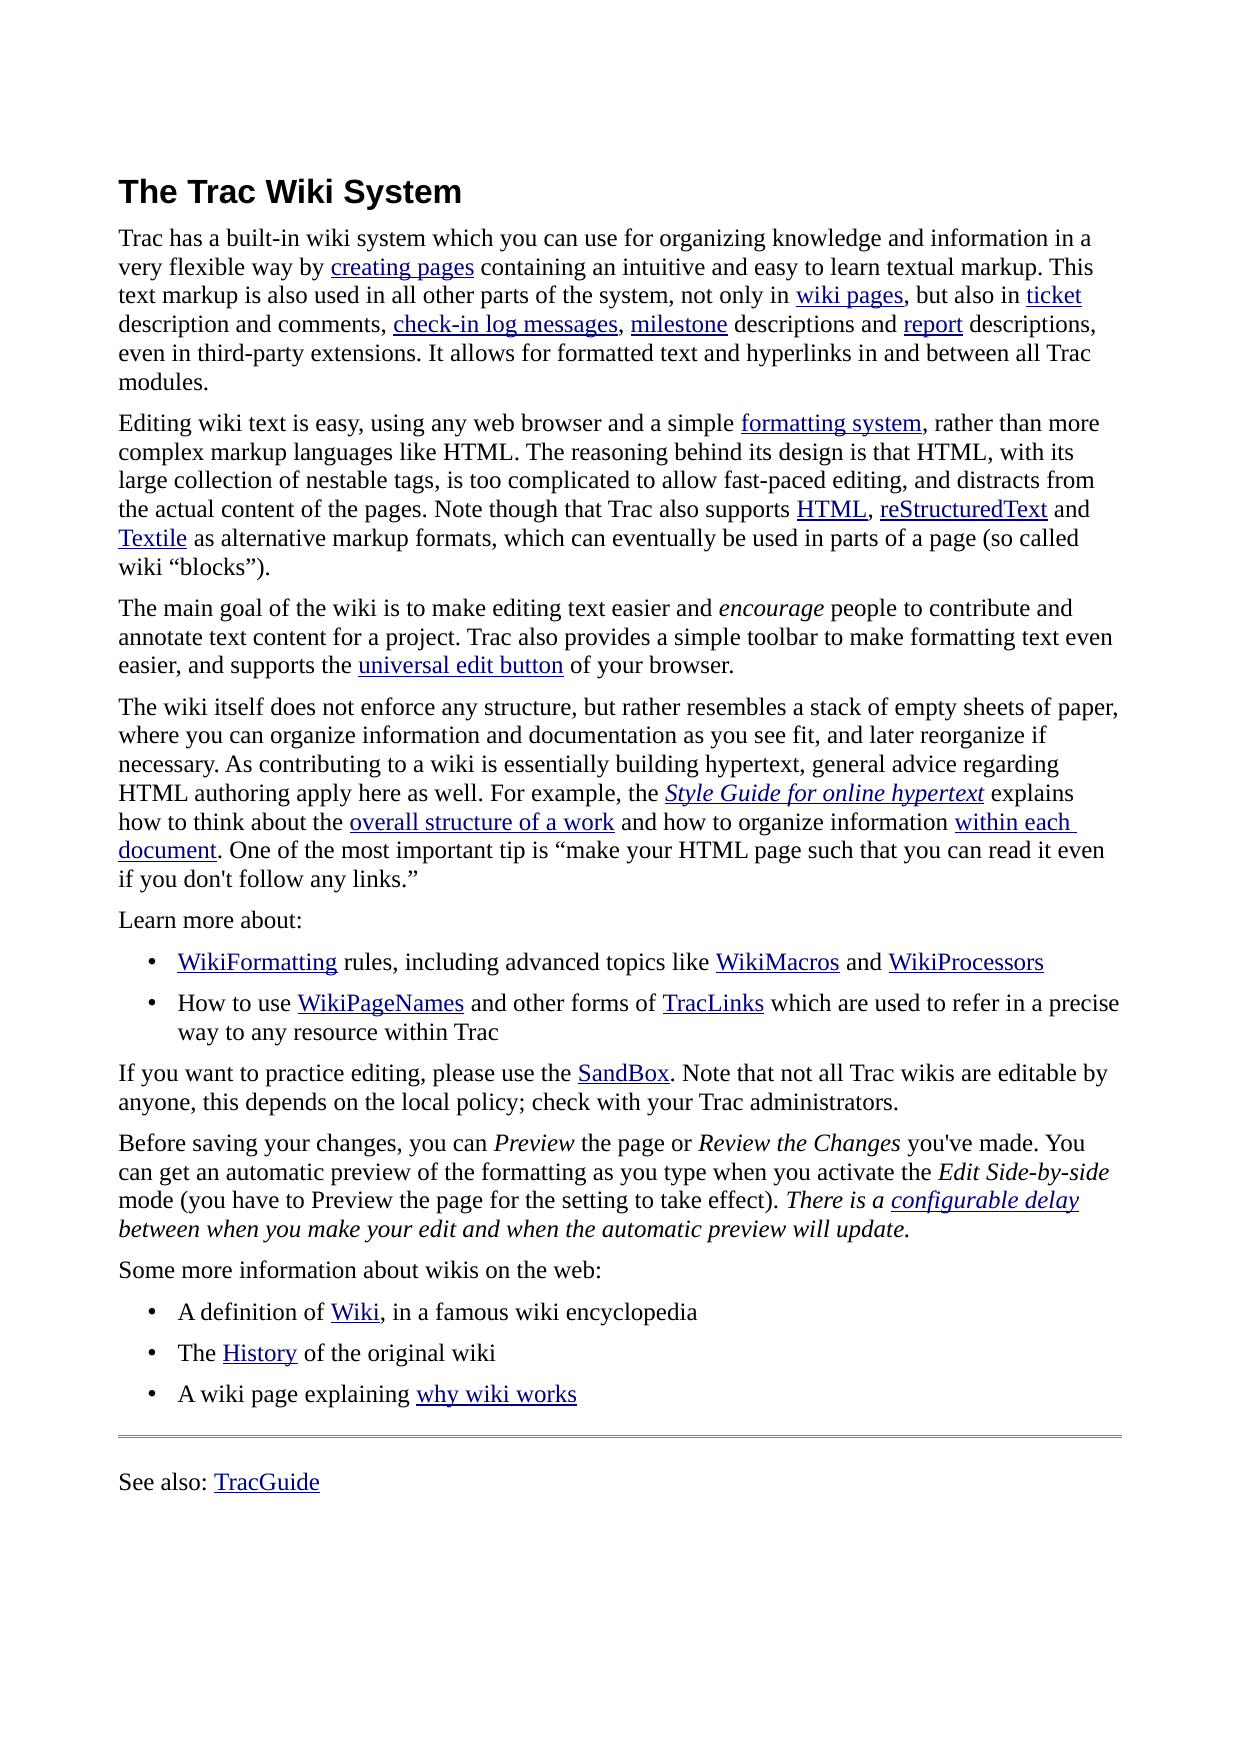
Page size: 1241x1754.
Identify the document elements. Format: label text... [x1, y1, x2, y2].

list WikiFormatting rules, including advanced topics like WikiMacros and WikiProcessors [148, 947, 1122, 976]
list The ​History of the original wiki [148, 1338, 1122, 1367]
text Trac has a built-in wiki system which you can use for organizing knowledge and information in a very flexible way by creating pages containing an intuitive and easy to learn textual markup. This text markup is also used in all other parts of the system, not only in wiki pages, but also in ticket description and comments, check-in log messages, milestone descriptions and report descriptions, even in third-party extensions. It allows for formatted text and hyperlinks in and between all Trac modules. [118, 223, 1122, 396]
list A wiki page explaining ​why wiki works [148, 1379, 1122, 1408]
text If you want to practice editing, please use the SandBox. Note that not all Trac wikis are editable by anyone, this depends on the local policy; check with your Trac administrators. [118, 1058, 1122, 1116]
text Editing wiki text is easy, using any web browser and a simple formatting system, rather than more complex markup languages like HTML. The reasoning behind its design is that HTML, with its large collection of nestable tags, is too complicated to allow fast-paced editing, and distracts from the actual content of the pages. Note though that Trac also supports HTML, reStructuredText and ​Textile as alternative markup formats, which can eventually be used in parts of a page (so called wiki “blocks”). [118, 408, 1122, 581]
list How to use WikiPageNames and other forms of TracLinks which are used to refer in a precise way to any resource within Trac [148, 988, 1122, 1046]
text The main goal of the wiki is to make editing text easier and encourage people to contribute and annotate text content for a project. Trac also provides a simple toolbar to make formatting text even easier, and supports the ​universal edit button of your browser. [118, 593, 1122, 679]
text Before saving your changes, you can Preview the page or Review the Changes you've made. You can get an automatic preview of the formatting as you type when you activate the Edit Side-by-side mode (you have to Preview the page for the setting to take effect). There is a configurable delay between when you make your edit and when the automatic preview will update. [118, 1128, 1122, 1243]
text See also: TracGuide [118, 1467, 1122, 1495]
text Some more information about wikis on the web: [118, 1256, 1122, 1284]
list A definition of ​Wiki, in a famous wiki encyclopedia [148, 1297, 1122, 1326]
text Learn more about: [118, 906, 1122, 934]
text The wiki itself does not enforce any structure, but rather resembles a stack of empty sheets of paper, where you can organize information and documentation as you see fit, and later reorganize if necessary. As contributing to a wiki is essentially building hypertext, general advice regarding HTML authoring apply here as well. For example, the ​Style Guide for online hypertext explains how to think about the ​overall structure of a work and how to organize information ​within each document. One of the most important tip is “make your HTML page such that you can read it even if you don't follow any links.” [118, 692, 1122, 893]
subtitle The Trac Wiki System [118, 172, 1122, 211]
